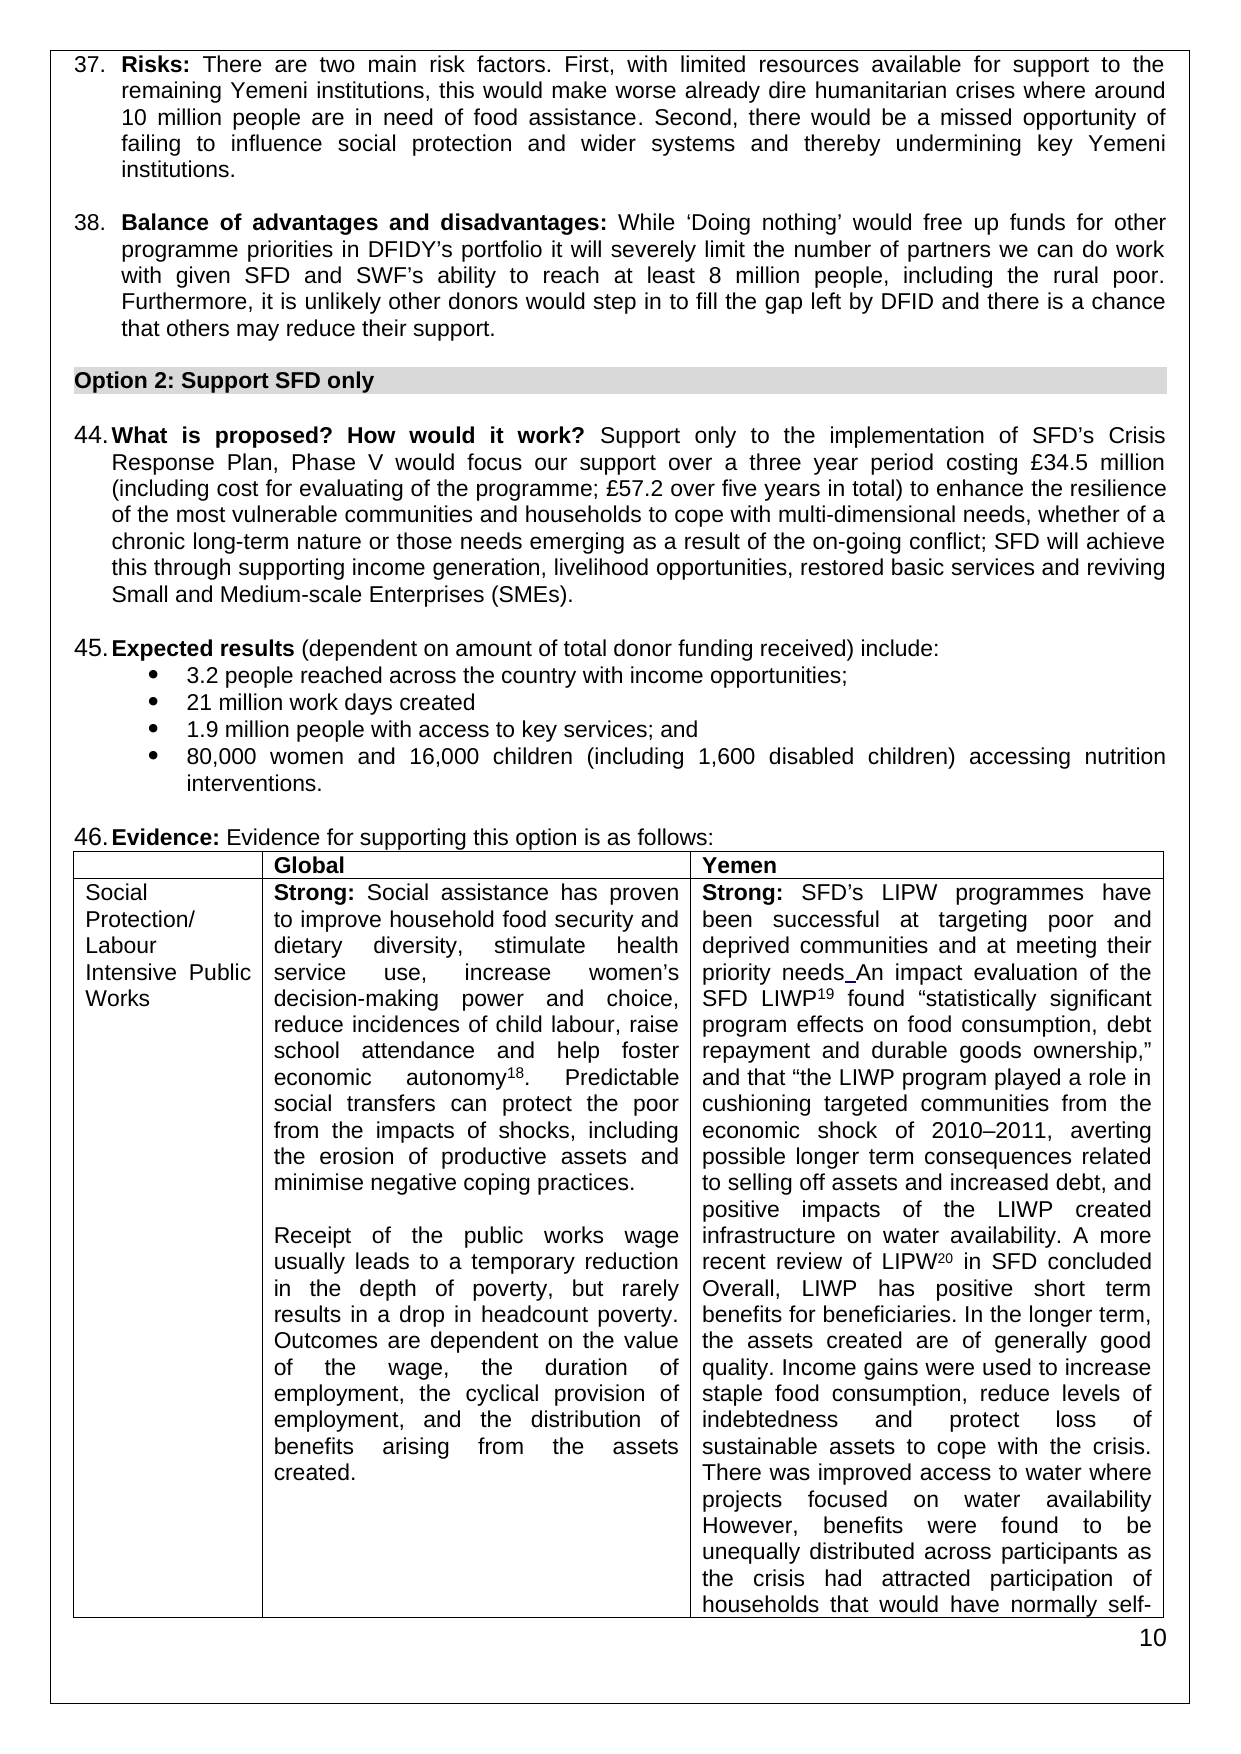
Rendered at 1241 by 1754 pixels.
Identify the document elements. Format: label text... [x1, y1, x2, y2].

table_header Yemen [691, 852, 1163, 878]
list What is proposed? How would it work? Support only to the implementation of SFD’s Crisis Response Plan, Phase V would focus our support over a three year period costing £34.5 million (including cost for evaluating of the programme; £57.2 over five years in total) to enhance the resilience of the most vulnerable communities and households to cope with multi-dimensional needs, whether of a chronic long-term nature or those needs emerging as a result of the on-going conflict; SFD will achieve this through supporting income generation, livelihood opportunities, restored basic services and reviving Small and Medium-scale Enterprises (SMEs). [74, 420, 1167, 607]
list 1.9 million people with access to key services; and [149, 716, 1167, 743]
table_cell Strong: SFD’s LIPW programmes have been successful at targeting poor and deprived communities and at meeting their priority needs An impact evaluation of the SFD LIWP found “statistically significant program effects on food consumption, debt repayment and durable goods ownership,” and that “the LIWP program played a role in cushioning targeted communities from the economic shock of 2010–2011, averting possible longer term consequences related to selling off assets and increased debt, and positive impacts of the LIWP created infrastructure on water availability. A more recent review of LIPW in SFD concluded Overall, LIWP has positive short term benefits for beneficiaries. In the longer term, the assets created are of generally good quality. Income gains were used to increase staple food consumption, reduce levels of indebtedness and protect loss of sustainable assets to cope with the crisis. There was improved access to water where projects focused on water availability However, benefits were found to be unequally distributed across participants as the crisis had attracted participation of households that would have normally self- [691, 879, 1163, 1617]
list Expected results (dependent on amount of total donor funding received) include: [74, 633, 1167, 662]
list Risks: There are two main risk factors. First, with limited resources available for support to the remaining Yemeni institutions, this would make worse already dire humanitarian crises where around 10 million people are in need of food assistance. Second, there would be a missed opportunity of failing to influence social protection and wider systems and thereby undermining key Yemeni institutions. [74, 51, 1167, 183]
list Evidence: Evidence for supporting this option is as follows: [74, 822, 1167, 851]
list 80,000 women and 16,000 children (including 1,600 disabled children) accessing nutrition interventions. [149, 743, 1167, 796]
table_header [74, 852, 262, 878]
table_cell Strong: Social assistance has proven to improve household food security and dietary diversity, stimulate health service use, increase women’s decision-making power and choice, reduce incidences of child labour, raise school attendance and help foster economic autonomy. Predictable social transfers can protect the poor from the impacts of shocks, including the erosion of productive assets and minimise negative coping practices. Receipt of the public works wage usually leads to a temporary reduction in the depth of poverty, but rarely results in a drop in headcount poverty. Outcomes are dependent on the value of the wage, the duration of employment, the cyclical provision of employment, and the distribution of benefits arising from the assets created. [263, 879, 690, 1617]
list Balance of advantages and disadvantages: While ‘Doing nothing’ would free up funds for other programme priorities in DFIDY’s portfolio it will severely limit the number of partners we can do work with given SFD and SWF’s ability to reach at least 8 million people, including the rural poor. Furthermore, it is unlikely other donors would step in to fill the gap left by DFID and there is a chance that others may reduce their support. [74, 209, 1167, 341]
list 3.2 people reached across the country with income opportunities; [149, 662, 1167, 689]
list Option 2: Support SFD only [74, 367, 1167, 394]
table_cell Social Protection/ Labour Intensive Public Works [74, 879, 262, 1617]
list 21 million work days created [149, 689, 1167, 716]
table_header Global [263, 852, 690, 878]
